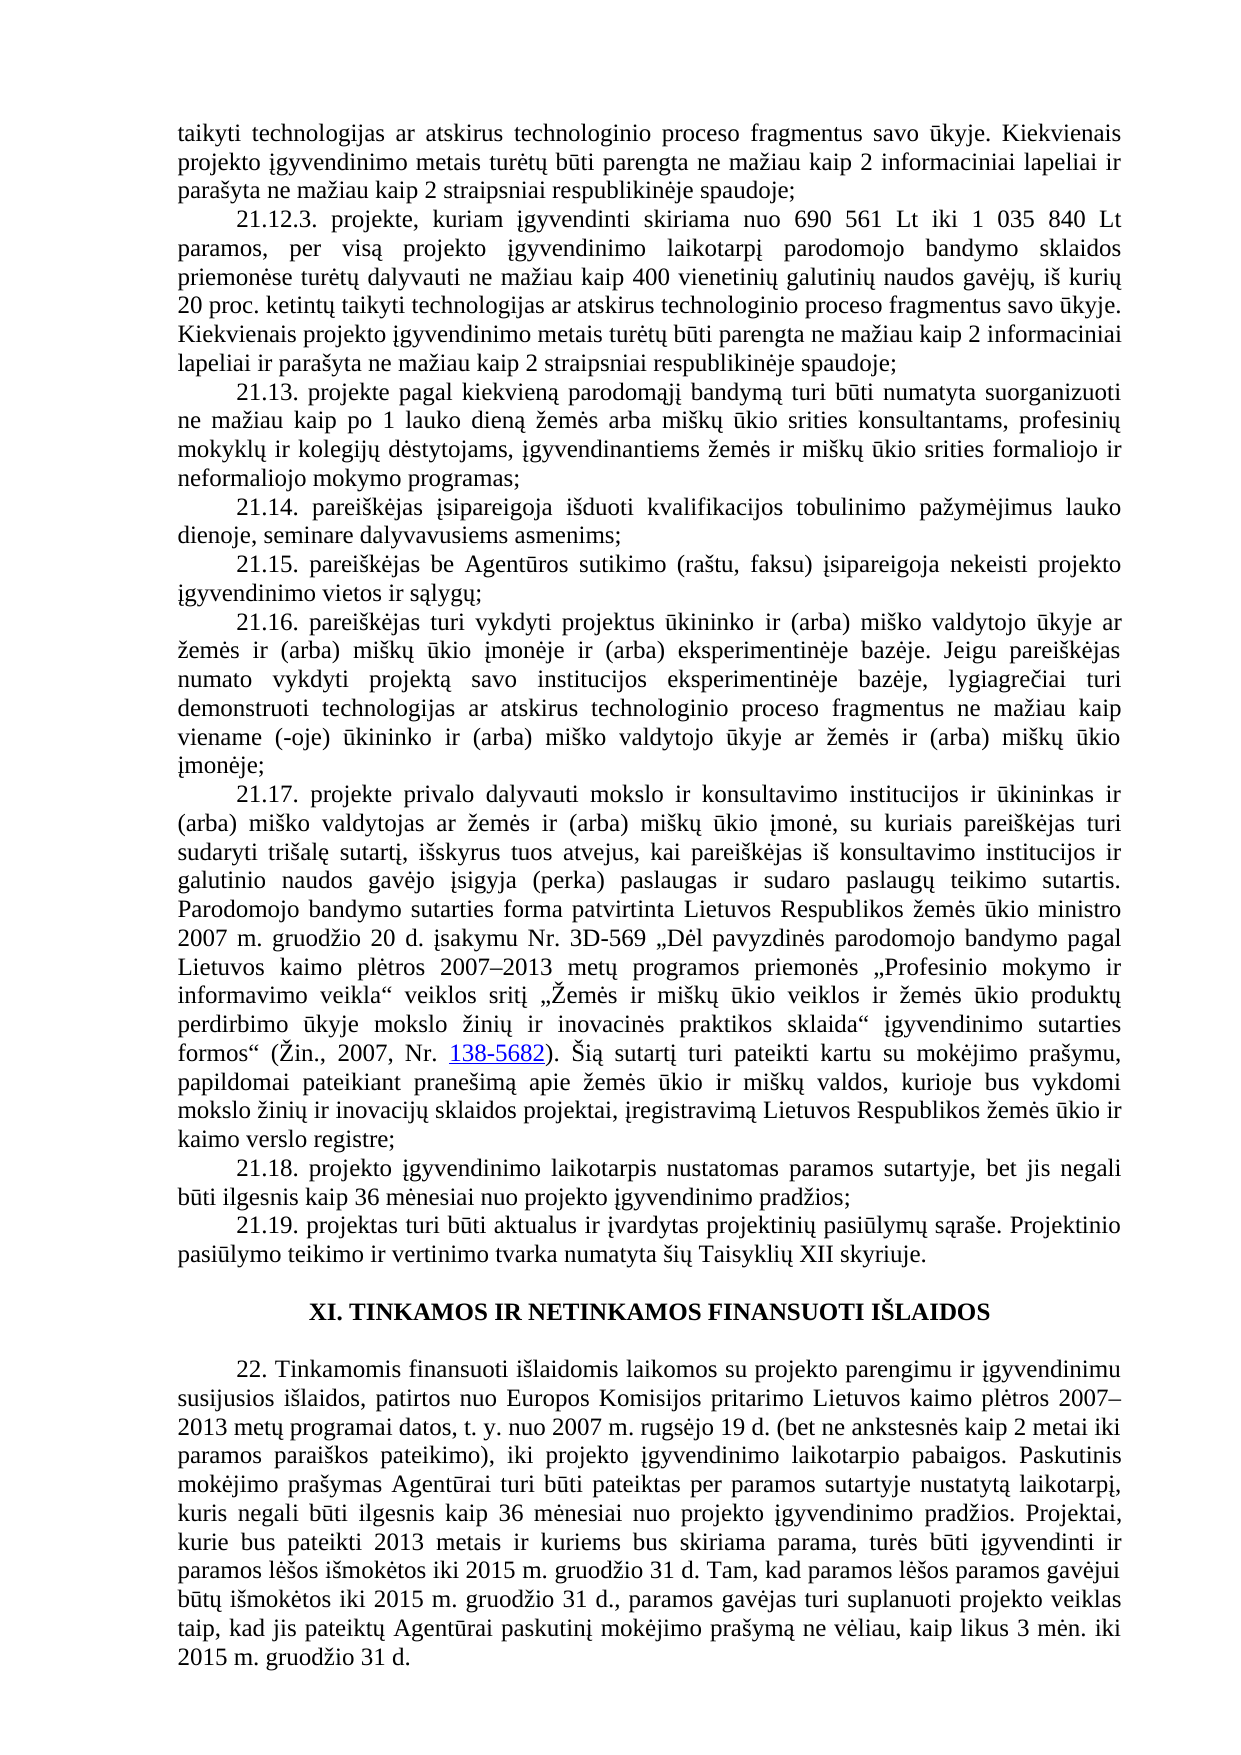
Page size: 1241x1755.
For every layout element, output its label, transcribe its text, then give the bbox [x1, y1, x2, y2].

text 21.12.3. projekte, kuriam įgyvendinti skiriama nuo 690 561 Lt iki 1 035 840 Lt paramos, per visą projekto įgyvendinimo laikotarpį parodomojo bandymo sklaidos priemonėse turėtų dalyvauti ne mažiau kaip 400 vienetinių galutinių naudos gavėjų, iš kurių 20 proc. ketintų taikyti technologijas ar atskirus technologinio proceso fragmentus savo ūkyje. Kiekvienais projekto įgyvendinimo metais turėtų būti parengta ne mažiau kaip 2 informaciniai lapeliai ir parašyta ne mažiau kaip 2 straipsniai respublikinėje spaudoje; [177, 204, 1122, 377]
text Xi. TINKAMOS IR NETINKAMOS FINANSUOTI IŠLAIDOS [177, 1297, 1122, 1326]
text 21.16. pareiškėjas turi vykdyti projektus ūkininko ir (arba) miško valdytojo ūkyje ar žemės ir (arba) miškų ūkio įmonėje ir (arba) eksperimentinėje bazėje. Jeigu pareiškėjas numato vykdyti projektą savo institucijos eksperimentinėje bazėje, lygiagrečiai turi demonstruoti technologijas ar atskirus technologinio proceso fragmentus ne mažiau kaip viename (-oje) ūkininko ir (arba) miško valdytojo ūkyje ar žemės ir (arba) miškų ūkio įmonėje; [177, 607, 1122, 779]
text 22. Tinkamomis finansuoti išlaidomis laikomos su projekto parengimu ir įgyvendinimu susijusios išlaidos, patirtos nuo Europos Komisijos pritarimo Lietuvos kaimo plėtros 2007–2013 metų programai datos, t. y. nuo 2007 m. rugsėjo 19 d. (bet ne ankstesnės kaip 2 metai iki paramos paraiškos pateikimo), iki projekto įgyvendinimo laikotarpio pabaigos. Paskutinis mokėjimo prašymas Agentūrai turi būti pateiktas per paramos sutartyje nustatytą laikotarpį, kuris negali būti ilgesnis kaip 36 mėnesiai nuo projekto įgyvendinimo pradžios. Projektai, kurie bus pateikti 2013 metais ir kuriems bus skiriama parama, turės būti įgyvendinti ir paramos lėšos išmokėtos iki 2015 m. gruodžio 31 d. Tam, kad paramos lėšos paramos gavėjui būtų išmokėtos iki 2015 m. gruodžio 31 d., paramos gavėjas turi suplanuoti projekto veiklas taip, kad jis pateiktų Agentūrai paskutinį mokėjimo prašymą ne vėliau, kaip likus 3 mėn. iki 2015 m. gruodžio 31 d. [177, 1354, 1122, 1671]
text taikyti technologijas ar atskirus technologinio proceso fragmentus savo ūkyje. Kiekvienais projekto įgyvendinimo metais turėtų būti parengta ne mažiau kaip 2 informaciniai lapeliai ir parašyta ne mažiau kaip 2 straipsniai respublikinėje spaudoje; [177, 118, 1122, 204]
text 21.19. projektas turi būti aktualus ir įvardytas projektinių pasiūlymų sąraše. Projektinio pasiūlymo teikimo ir vertinimo tvarka numatyta šių Taisyklių XII skyriuje. [177, 1211, 1122, 1268]
text 21.14. pareiškėjas įsipareigoja išduoti kvalifikacijos tobulinimo pažymėjimus lauko dienoje, seminare dalyvavusiems asmenims; [177, 492, 1122, 549]
text 21.18. projekto įgyvendinimo laikotarpis nustatomas paramos sutartyje, bet jis negali būti ilgesnis kaip 36 mėnesiai nuo projekto įgyvendinimo pradžios; [177, 1153, 1122, 1211]
text 21.13. projekte pagal kiekvieną parodomąjį bandymą turi būti numatyta suorganizuoti ne mažiau kaip po 1 lauko dieną žemės arba miškų ūkio srities konsultantams, profesinių mokyklų ir kolegijų dėstytojams, įgyvendinantiems žemės ir miškų ūkio srities formaliojo ir neformaliojo mokymo programas; [177, 377, 1122, 492]
text 21.17. projekte privalo dalyvauti mokslo ir konsultavimo institucijos ir ūkininkas ir (arba) miško valdytojas ar žemės ir (arba) miškų ūkio įmonė, su kuriais pareiškėjas turi sudaryti trišalę sutartį, išskyrus tuos atvejus, kai pareiškėjas iš konsultavimo institucijos ir galutinio naudos gavėjo įsigyja (perka) paslaugas ir sudaro paslaugų teikimo sutartis. Parodomojo bandymo sutarties forma patvirtinta Lietuvos Respublikos žemės ūkio ministro 2007 m. gruodžio 20 d. įsakymu Nr. 3D-569 „Dėl pavyzdinės parodomojo bandymo pagal Lietuvos kaimo plėtros 2007–2013 metų programos priemonės „Profesinio mokymo ir informavimo veikla“ veiklos sritį „Žemės ir miškų ūkio veiklos ir žemės ūkio produktų perdirbimo ūkyje mokslo žinių ir inovacinės praktikos sklaida“ įgyvendinimo sutarties formos“ (Žin., 2007, Nr. 138-5682). Šią sutartį turi pateikti kartu su mokėjimo prašymu, papildomai pateikiant pranešimą apie žemės ūkio ir miškų valdos, kurioje bus vykdomi mokslo žinių ir inovacijų sklaidos projektai, įregistravimą Lietuvos Respublikos žemės ūkio ir kaimo verslo registre; [177, 779, 1122, 1153]
text 21.15. pareiškėjas be Agentūros sutikimo (raštu, faksu) įsipareigoja nekeisti projekto įgyvendinimo vietos ir sąlygų; [177, 549, 1122, 607]
